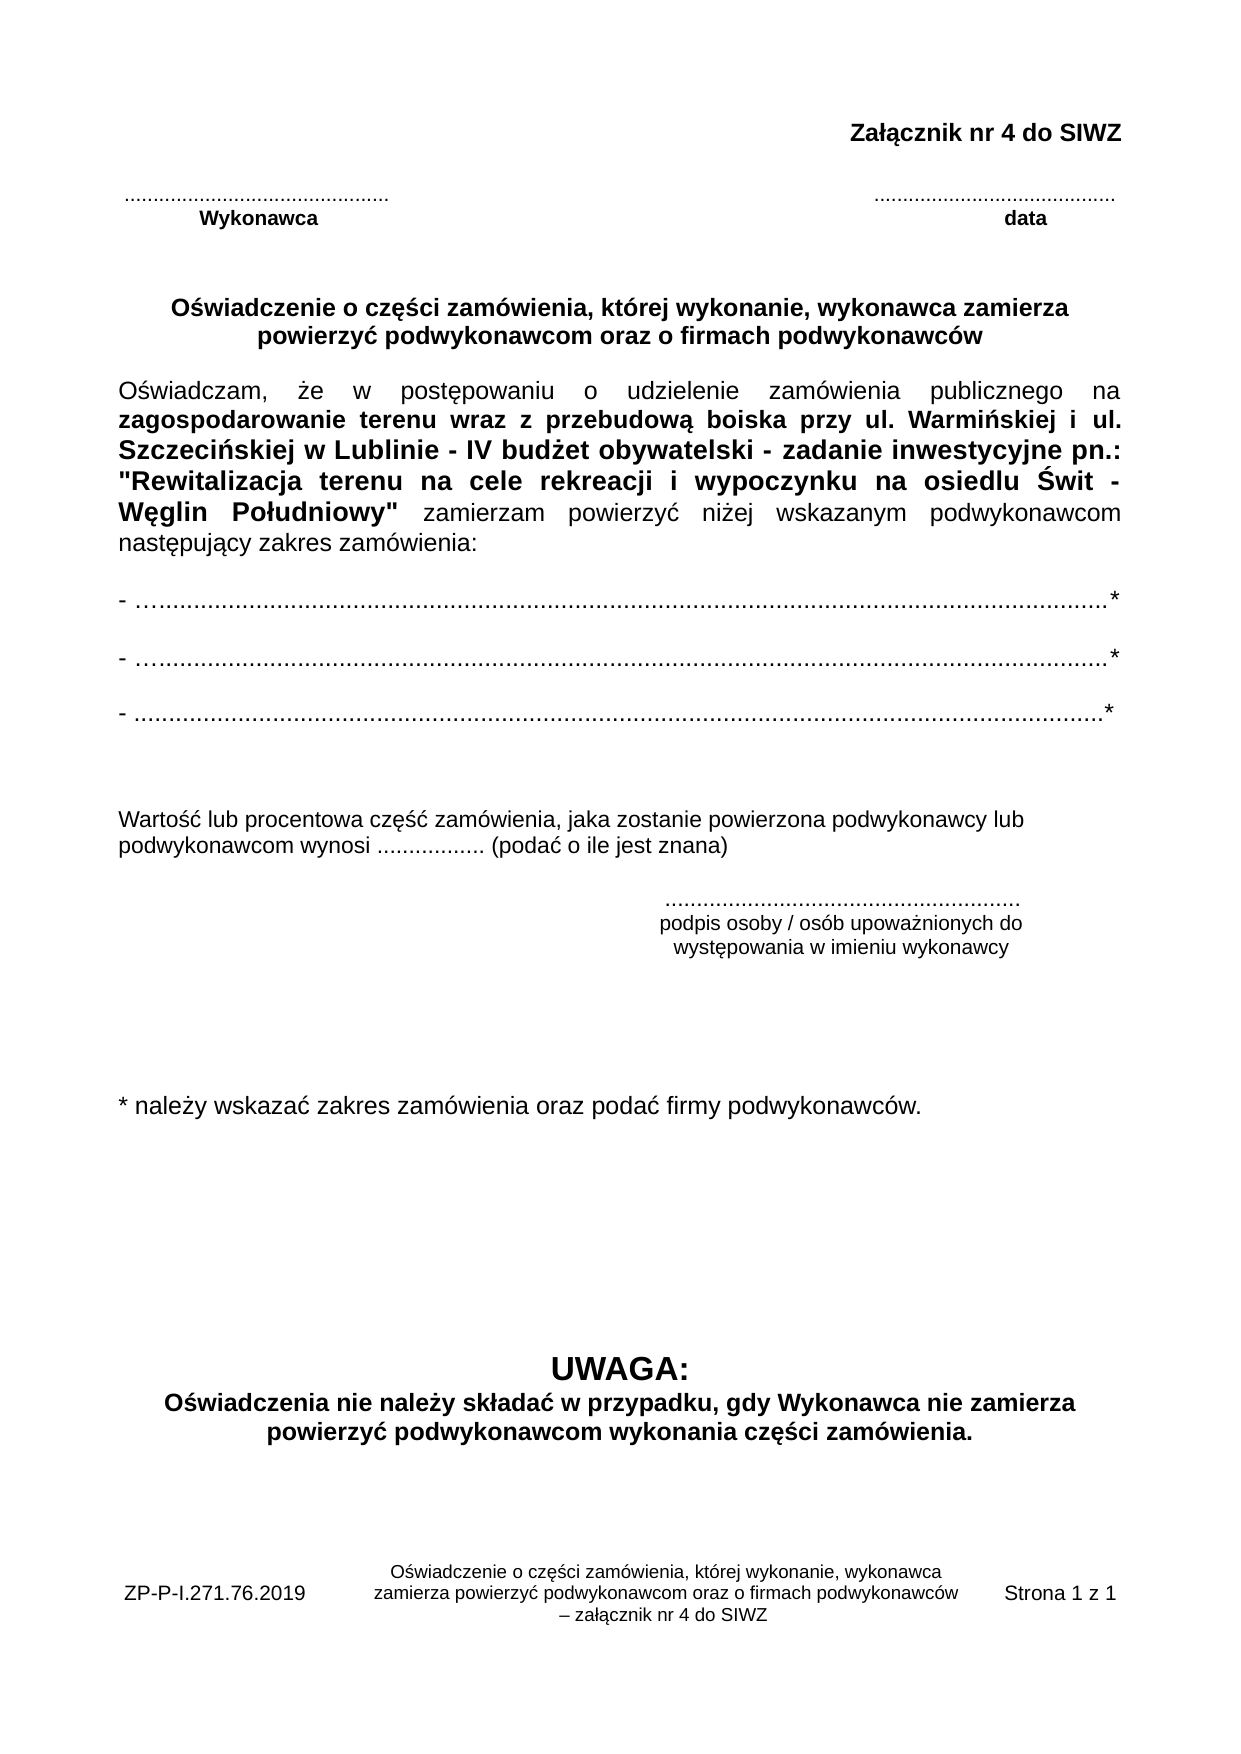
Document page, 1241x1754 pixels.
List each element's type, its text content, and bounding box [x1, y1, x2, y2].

text - ….........................................................................................................................................* [118, 643, 1122, 671]
subtitle Załącznik nr 4 do SIWZ [118, 118, 1122, 147]
text Oświadczenia nie należy składać w przypadku, gdy Wykonawca nie zamierza powierzyć podwykonawcom wykonania części zamówienia. [118, 1388, 1122, 1445]
text Wartość lub procentowa część zamówienia, jaka zostanie powierzona podwykonawcy lub podwykonawcom wynosi ................. (podać o ile jest znana) [118, 806, 1122, 858]
text Oświadczenie o części zamówienia, której wykonanie, wykonawca zamierza powierzyć podwykonawcom oraz o firmach podwykonawców [118, 292, 1122, 350]
text podpis osoby / osób upoważnionych do występowania w imieniu wykonawcy [560, 911, 1122, 959]
text - ….........................................................................................................................................* [118, 585, 1122, 614]
text * należy wskazać zakres zamówienia oraz podać firmy podwykonawców. [118, 1091, 1122, 1119]
table_header .............................................. Wykonawca [118, 176, 620, 235]
text Oświadczam, że w postępowaniu o udzielenie zamówienia publicznego na zagospodarowanie terenu wraz z przebudową boiska przy ul. Warmińskiej i ul. Szczecińskiej w Lublinie - IV budżet obywatelski - zadanie inwestycyjne pn.: "Rewitalizacja terenu na cele rekreacji i wypoczynku na osiedlu Świt - Węglin Południowy" zamierzam powierzyć niżej wskazanym podwykonawcom następujący zakres zamówienia: [118, 376, 1122, 556]
text - ............................................................................................................................................* [118, 698, 1122, 726]
text ........................................................ [563, 884, 1122, 911]
text UWAGA: [118, 1349, 1122, 1388]
table_header .......................................... data [620, 176, 1122, 235]
